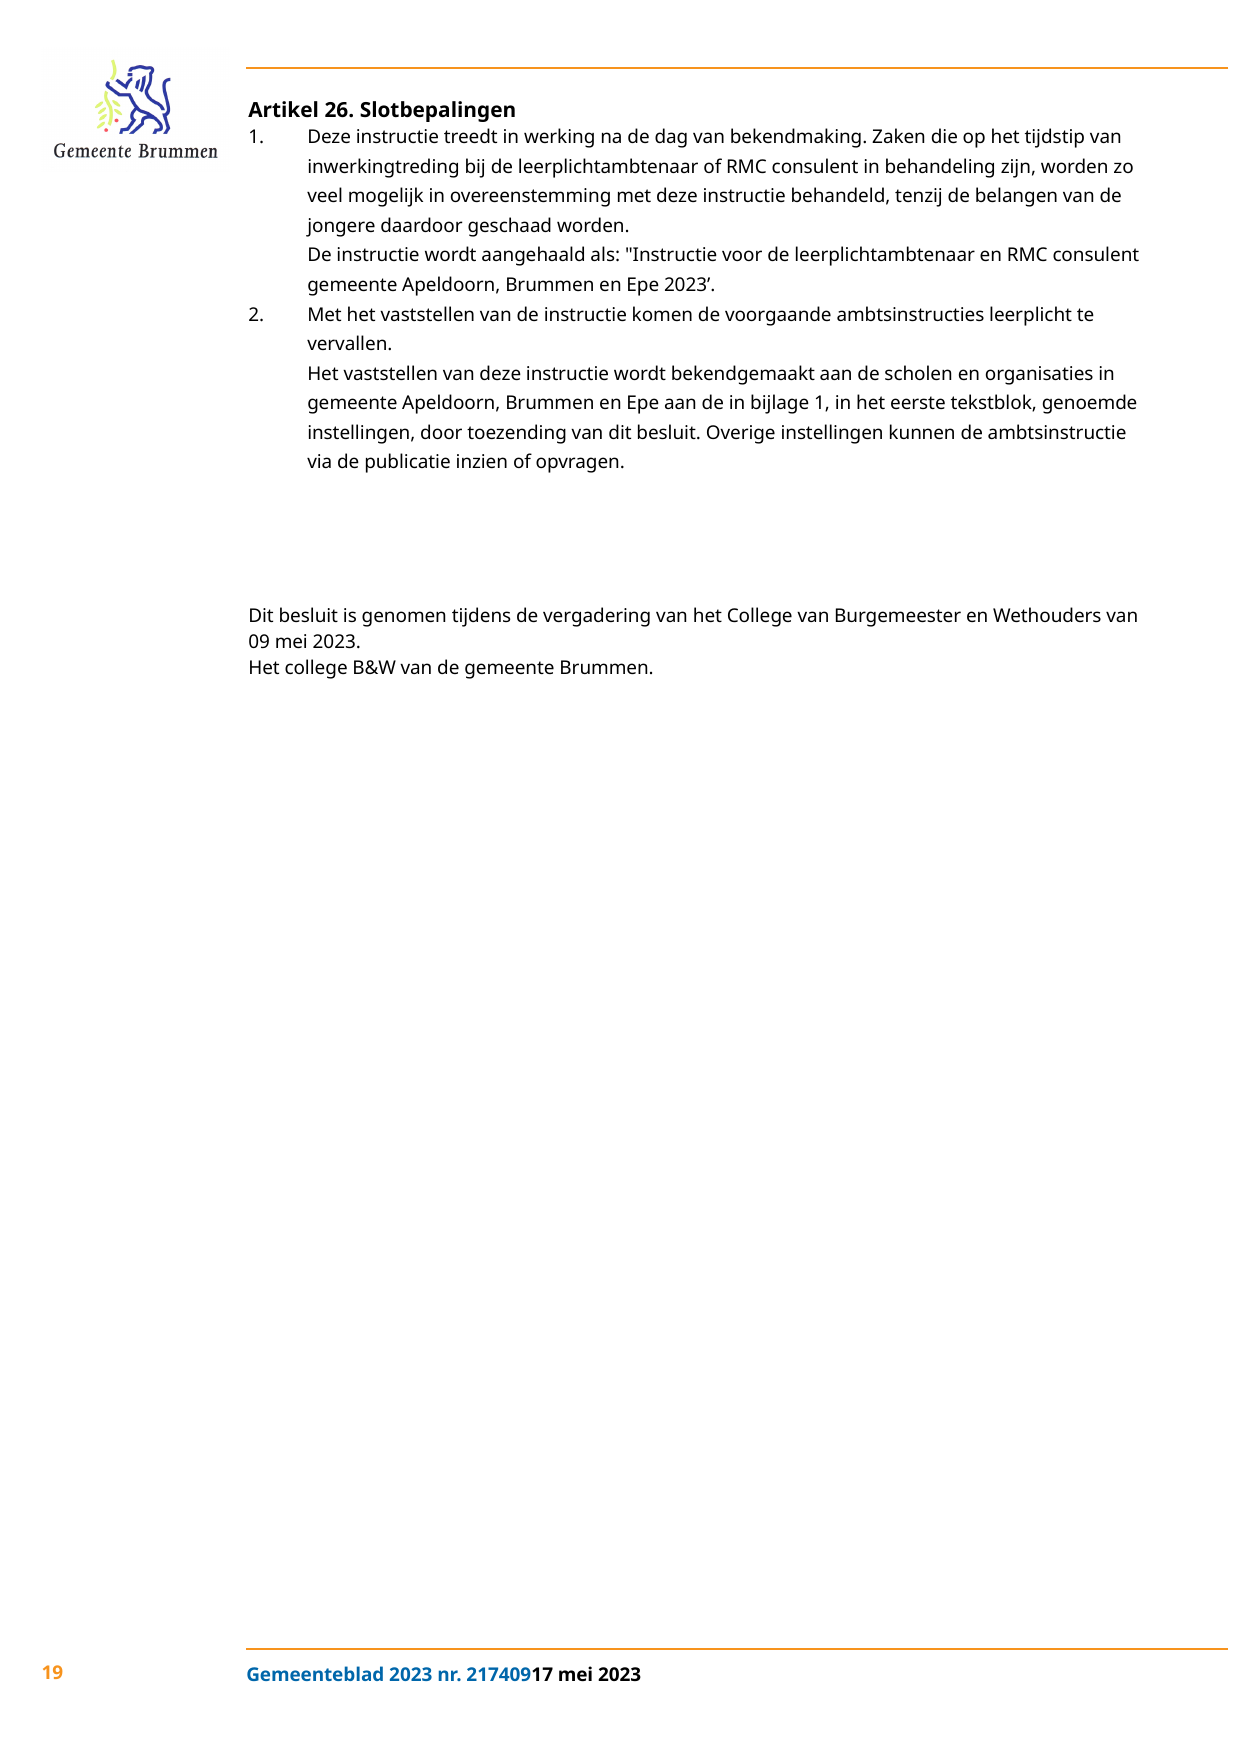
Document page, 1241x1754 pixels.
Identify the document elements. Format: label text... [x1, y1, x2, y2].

picture [41, 47, 231, 172]
text Dit besluit is genomen tijdens de vergadering van het College van Burgemeester en Wethouders van 09 mei 2023. [248, 603, 1152, 654]
list Het vaststellen van deze instructie wordt bekendgemaakt aan de scholen en organisaties in gemeente Apeldoorn, Brummen en Epe aan de in bijlage 1, in het eerste tekstblok, genoemde instellingen, door toezending van dit besluit. Overige instellingen kunnen de ambtsinstructie via de publicatie inzien of opvragen. [248, 360, 1152, 474]
text Artikel 26. Slotbepalingen [248, 95, 1152, 123]
list De instructie wordt aangehaald als: "Instructie voor de leerplichtambtenaar en RMC consulent gemeente Apeldoorn, Brummen en Epe 2023’. [248, 242, 1152, 297]
list Met het vaststellen van de instructie komen de voorgaande ambtsinstructies leerplicht te vervallen. [248, 301, 1152, 356]
list Deze instructie treedt in werking na de dag van bekendmaking. Zaken die op het tijdstip van inwerkingtreding bij de leerplichtambtenaar of RMC consulent in behandeling zijn, worden zo veel mogelijk in overeenstemming met deze instructie behandeld, tenzij de belangen van de jongere daardoor geschaad worden. [248, 123, 1152, 238]
text Het college B&W van de gemeente Brummen. [248, 654, 1152, 680]
